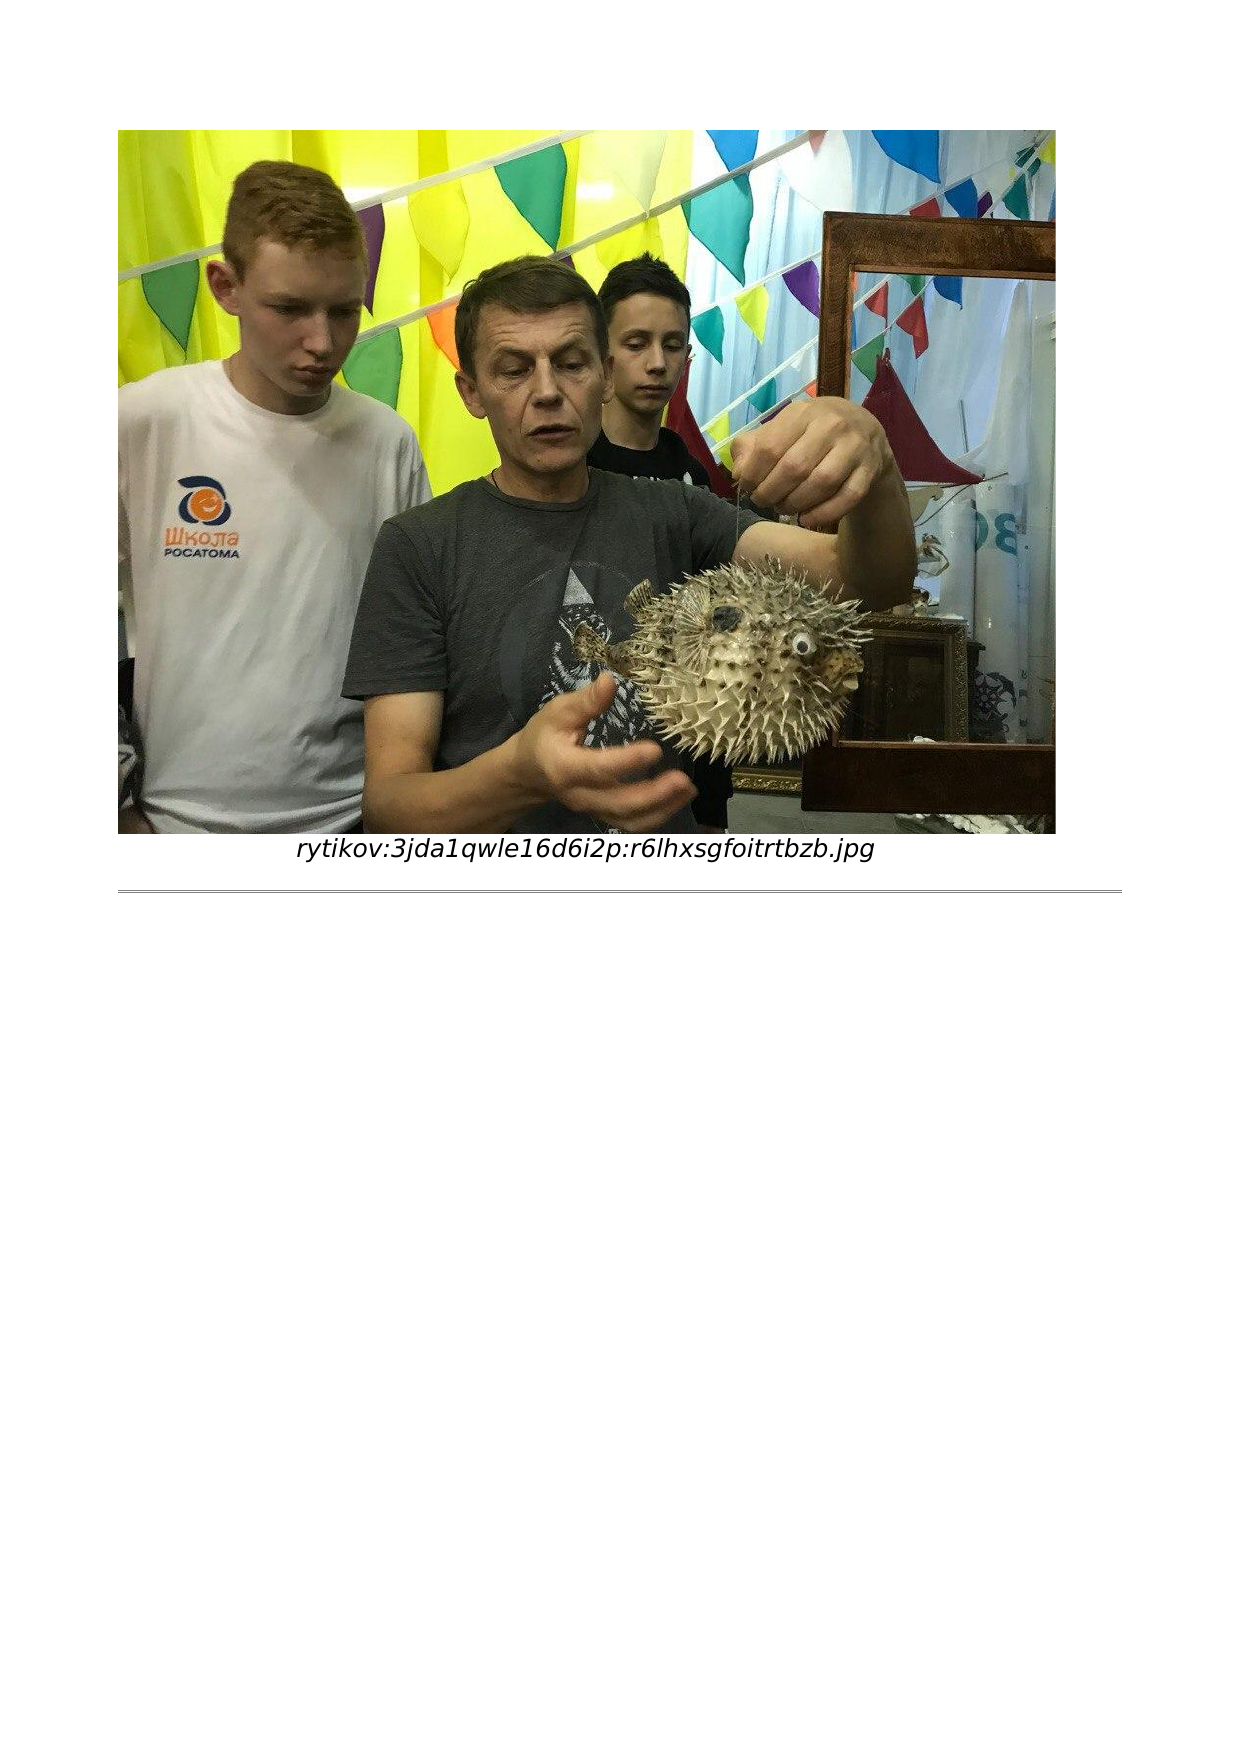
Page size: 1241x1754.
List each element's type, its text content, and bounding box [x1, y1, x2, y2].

text rytikov:3jda1qwle16d6i2p:r6lhxsgfoitrtbzb.jpg [118, 834, 1056, 863]
picture [118, 130, 1056, 834]
